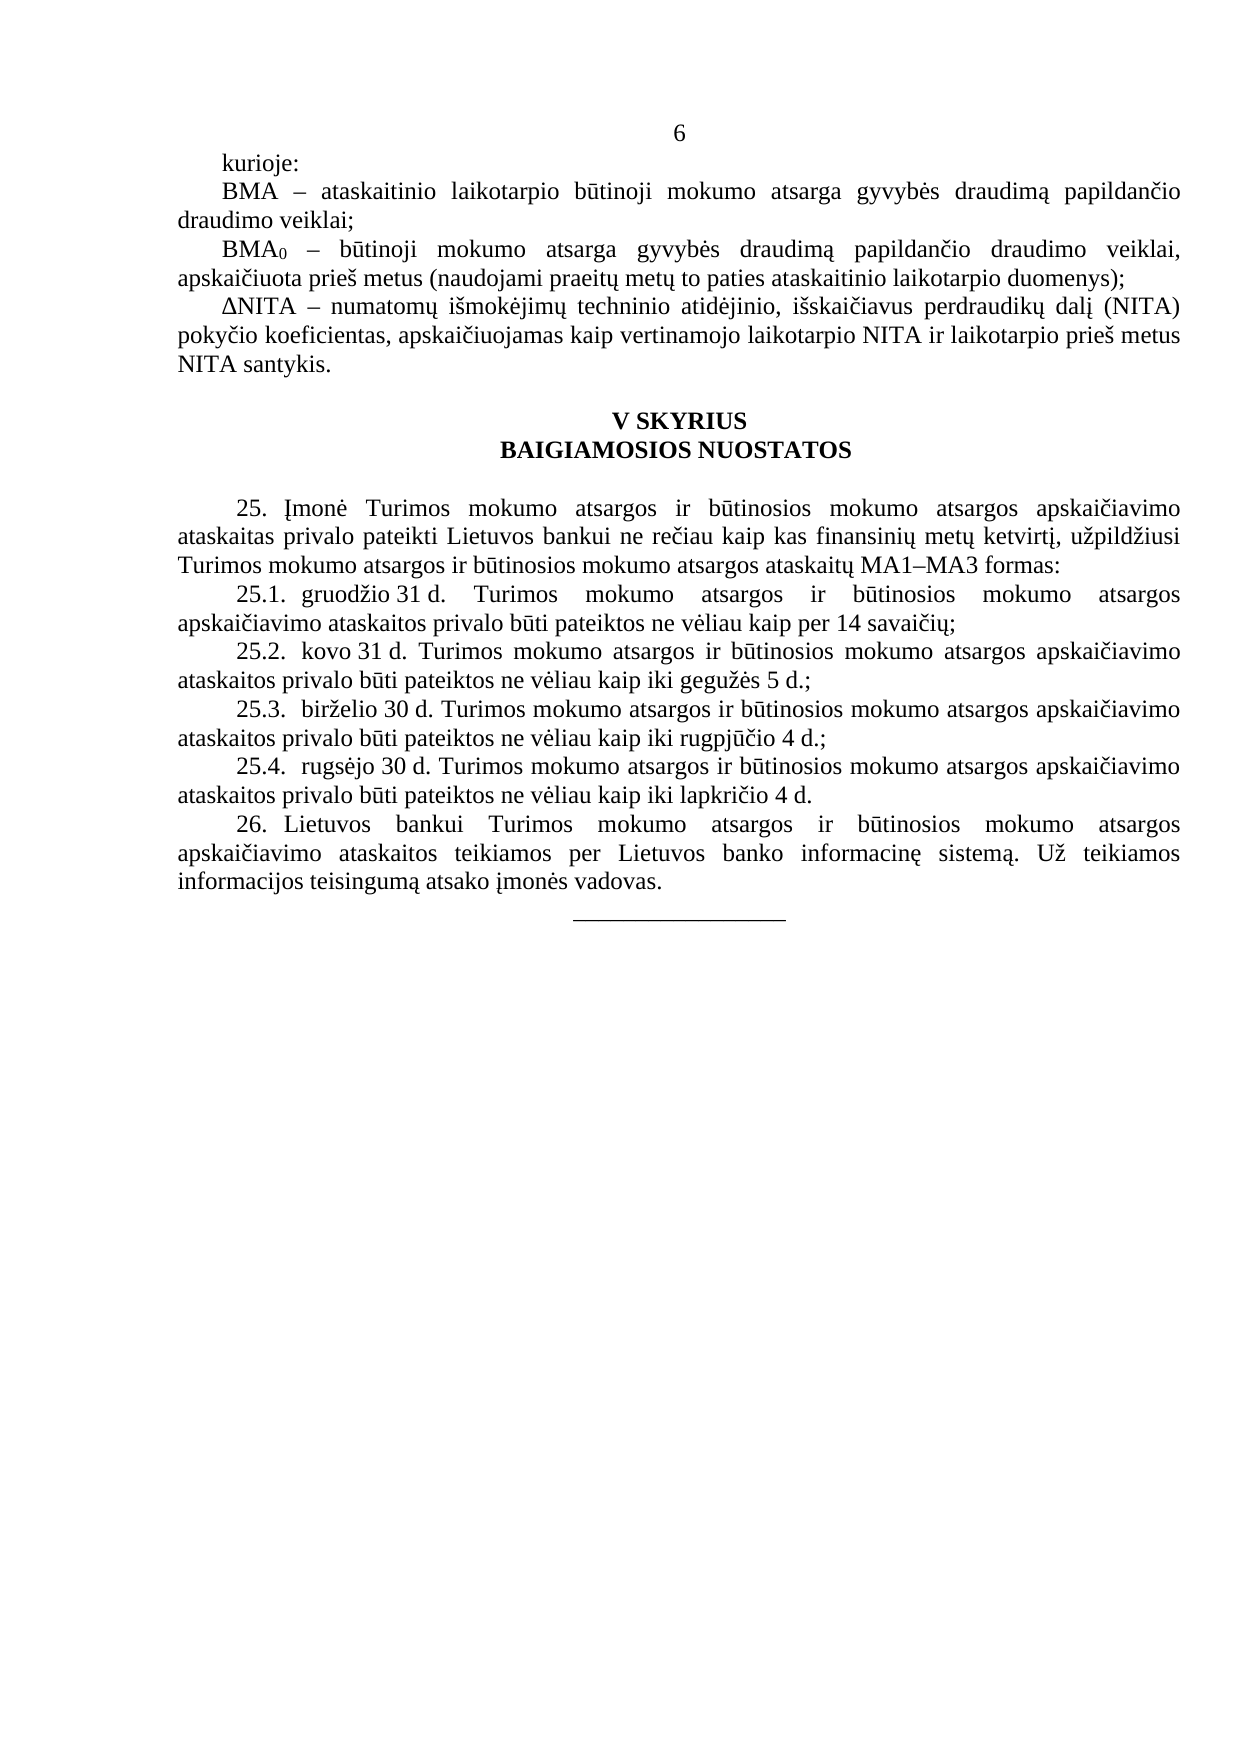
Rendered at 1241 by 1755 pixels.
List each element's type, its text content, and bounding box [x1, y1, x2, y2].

text 25.3. birželio 30 d. Turimos mokumo atsargos ir būtinosios mokumo atsargos apskaičiavimo ataskaitos privalo būti pateiktos ne vėliau kaip iki rugpjūčio 4 d.; [177, 694, 1181, 751]
text 26. Lietuvos bankui Turimos mokumo atsargos ir būtinosios mokumo atsargos apskaičiavimo ataskaitos teikiamos per Lietuvos banko informacinę sistemą. Už teikiamos informacijos teisingumą atsako įmonės vadovas. [177, 809, 1181, 895]
text 25.2. kovo 31 d. Turimos mokumo atsargos ir būtinosios mokumo atsargos apskaičiavimo ataskaitos privalo būti pateiktos ne vėliau kaip iki gegužės 5 d.; [177, 636, 1181, 694]
text 25.1. gruodžio 31 d. Turimos mokumo atsargos ir būtinosios mokumo atsargos apskaičiavimo ataskaitos privalo būti pateiktos ne vėliau kaip per 14 savaičių; [177, 579, 1181, 636]
text 25.4. rugsėjo 30 d. Turimos mokumo atsargos ir būtinosios mokumo atsargos apskaičiavimo ataskaitos privalo būti pateiktos ne vėliau kaip iki lapkričio 4 d. [177, 751, 1181, 809]
text BMA – ataskaitinio laikotarpio būtinoji mokumo atsarga gyvybės draudimą papildančio draudimo veiklai; [177, 176, 1181, 234]
text BMA0 – būtinoji mokumo atsarga gyvybės draudimą papildančio draudimo veiklai, apskaičiuota prieš metus (naudojami praeitų metų to paties ataskaitinio laikotarpio duomenys); [177, 234, 1181, 291]
text baigiamosios nuostatos [177, 435, 1181, 464]
text ∆NITA – numatomų išmokėjimų techninio atidėjinio, išskaičiavus perdraudikų dalį (NITA) pokyčio koeficientas, apskaičiuojamas kaip vertinamojo laikotarpio NITA ir laikotarpio prieš metus NITA santykis. [177, 291, 1181, 378]
text 25. Įmonė Turimos mokumo atsargos ir būtinosios mokumo atsargos apskaičiavimo ataskaitas privalo pateikti Lietuvos bankui ne rečiau kaip kas finansinių metų ketvirtį, užpildžiusi Turimos mokumo atsargos ir būtinosios mokumo atsargos ataskaitų MA1–MA3 formas: [177, 493, 1181, 579]
text _________________ [177, 895, 1181, 924]
text V SKYRIUS [177, 406, 1181, 435]
text kurioje: [177, 148, 1181, 176]
